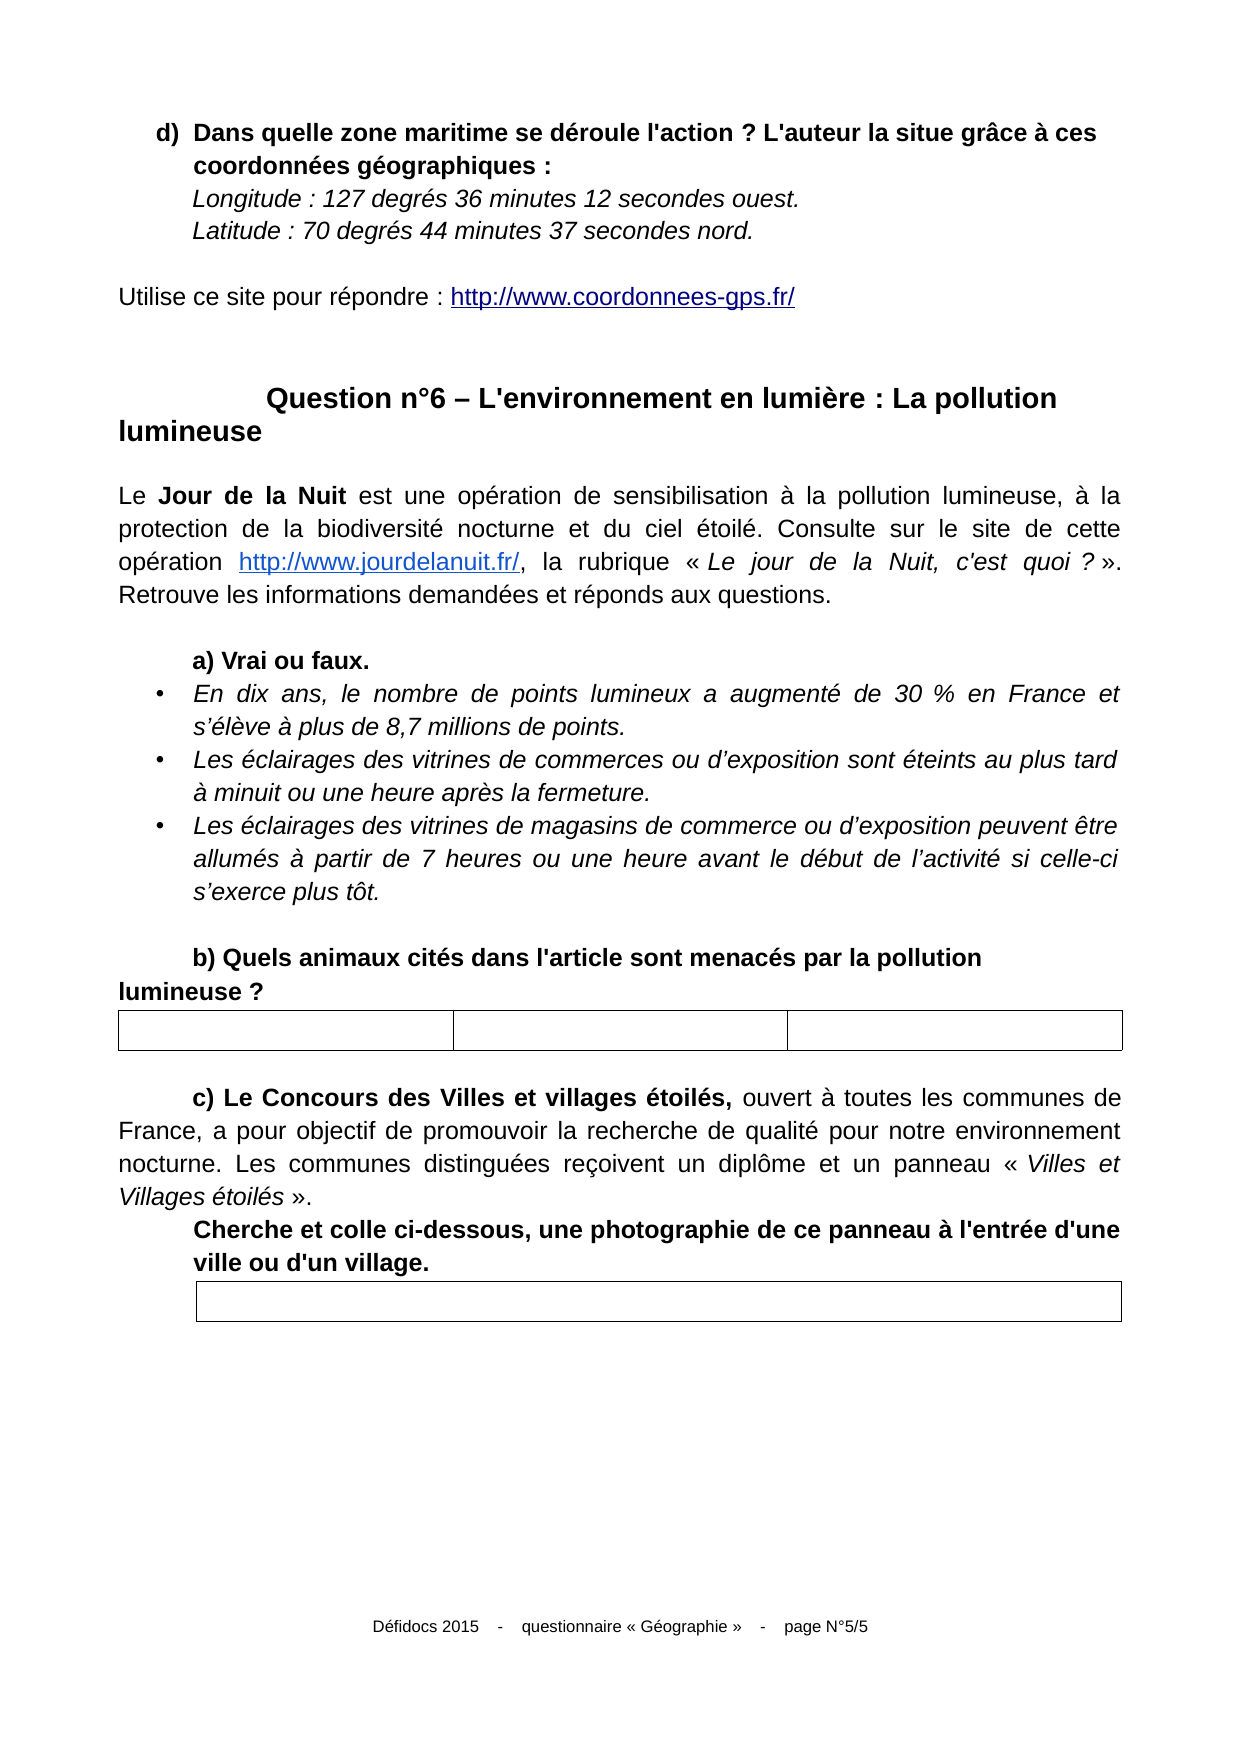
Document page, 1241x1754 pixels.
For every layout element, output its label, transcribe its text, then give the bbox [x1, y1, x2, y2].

table_header [119, 1011, 453, 1050]
table_header [197, 1282, 1121, 1321]
table_header [788, 1011, 1122, 1050]
list Les éclairages des vitrines de magasins de commerce ou d’exposition peuvent être allumés à partir de 7 heures ou une heure avant le début de l’activité si celle-ci s’exerce plus tôt. [156, 811, 1122, 906]
list Les éclairages des vitrines de commerces ou d’exposition sont éteints au plus tard à minuit ou une heure après la fermeture. [156, 745, 1122, 807]
list Dans quelle zone maritime se déroule l'action ? L'auteur la situe grâce à ces coordonnées géographiques : [156, 118, 1122, 179]
table_header [454, 1011, 787, 1050]
text Latitude : 70 degrés 44 minutes 37 secondes nord. [118, 216, 1122, 245]
list En dix ans, le nombre de points lumineux a augmenté de 30 % en France et s’élève à plus de 8,7 millions de points. [156, 679, 1122, 741]
text Le Jour de la Nuit est une opération de sensibilisation à la pollution lumineuse, à la protection de la biodiversité nocturne et du ciel étoilé. Consulte sur le site de cette opération http://www.jourdelanuit.fr/, la rubrique « Le jour de la Nuit, c'est quoi ? ». Retrouve les informations demandées et réponds aux questions. [118, 481, 1122, 609]
text Longitude : 127 degrés 36 minutes 12 secondes ouest. [118, 183, 1122, 212]
text Utilise ce site pour répondre : http://www.coordonnees-gps.fr/ [118, 282, 1122, 310]
text a) Vrai ou faux. [118, 646, 1122, 675]
list Cherche et colle ci-dessous, une photographie de ce panneau à l'entrée d'une ville ou d'un village. [156, 1215, 1122, 1277]
text b) Quels animaux cités dans l'article sont menacés par la pollution lumineuse ? [118, 943, 1122, 1005]
text c) Le Concours des Villes et villages étoilés, ouvert à toutes les communes de France, a pour objectif de promouvoir la recherche de qualité pour notre environnement nocturne. Les communes distinguées reçoivent un diplôme et un panneau « Villes et Villages étoilés ». [118, 1083, 1122, 1211]
text Question n°6 – L'environnement en lumière : La pollution lumineuse [118, 381, 1122, 448]
